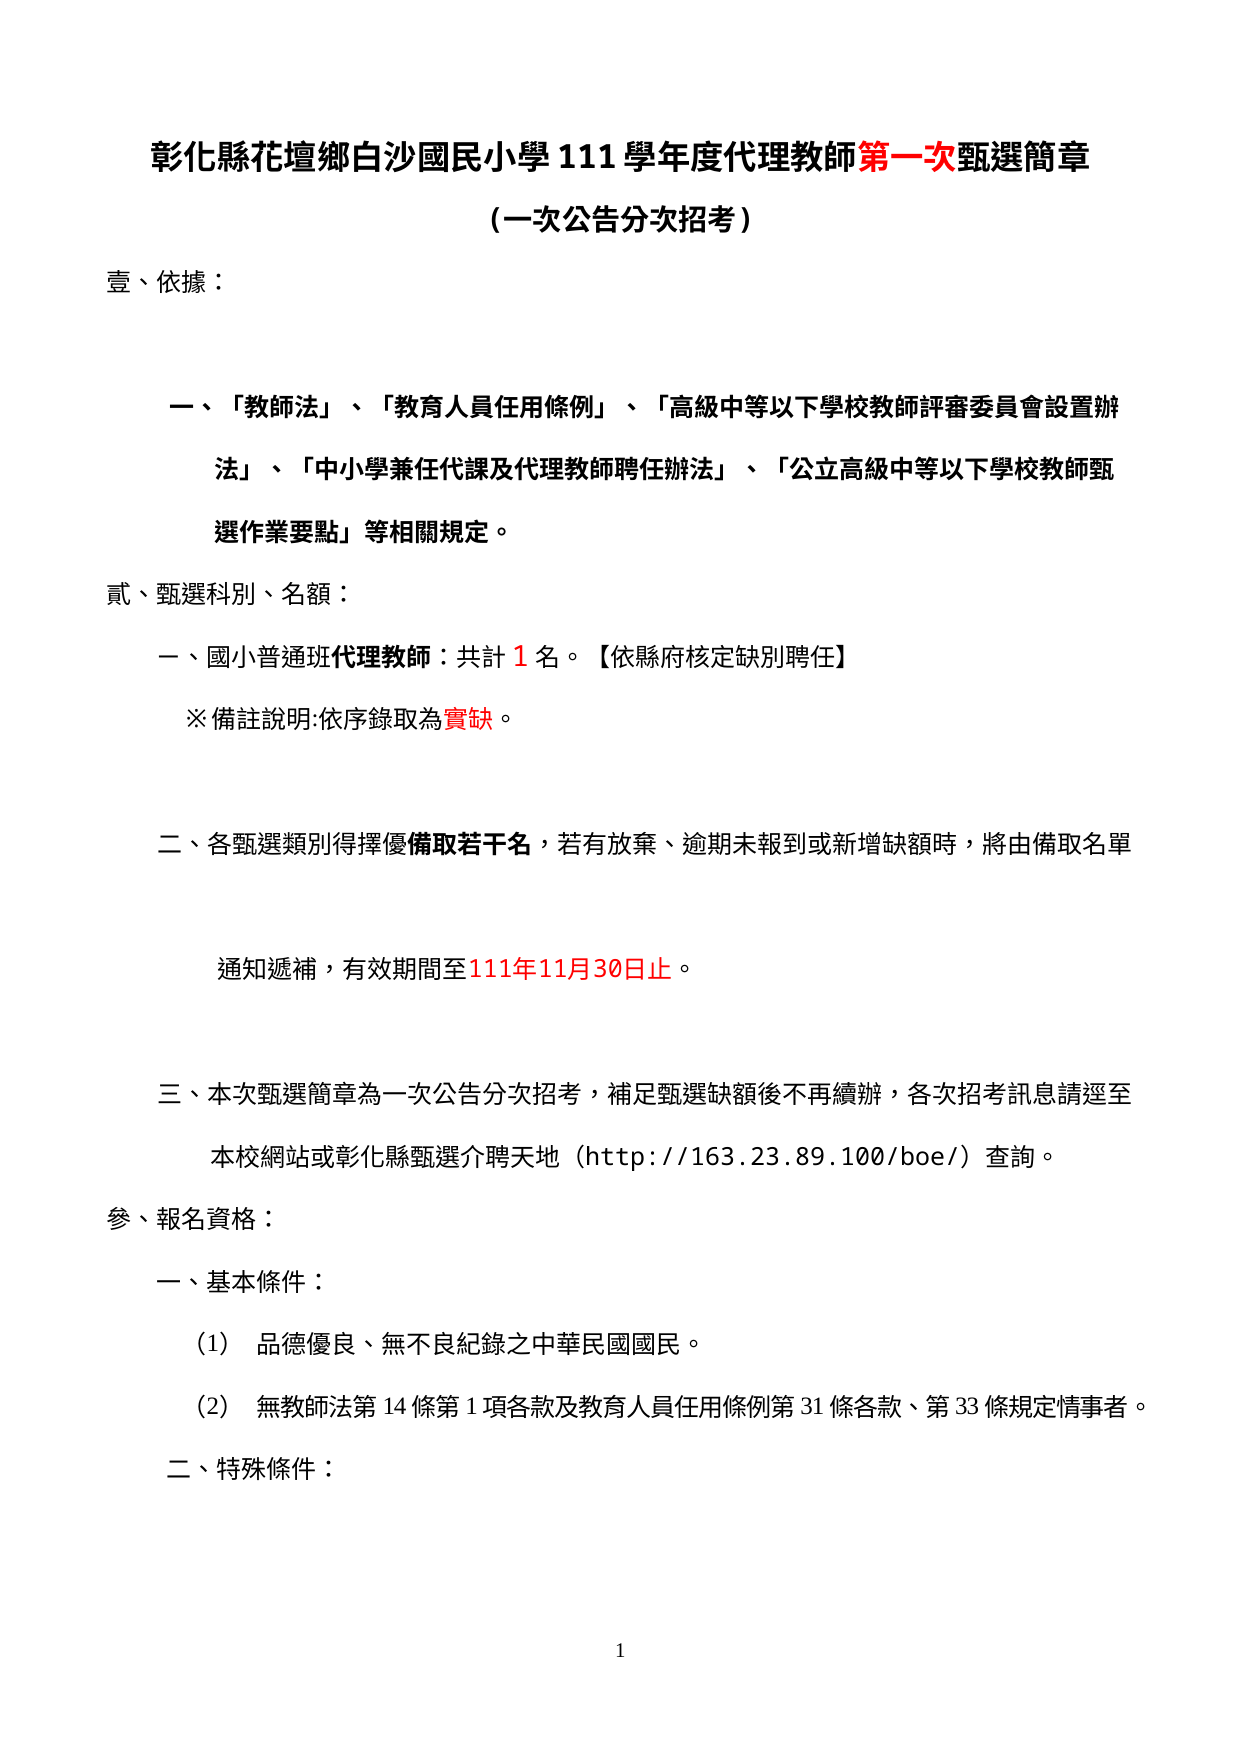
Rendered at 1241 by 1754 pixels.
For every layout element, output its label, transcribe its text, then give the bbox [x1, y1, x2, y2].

text 三、本次甄選簡章為一次公告分次招考，補足甄選缺額後不再續辦，各次招考訊息請逕至本校網站或彰化縣甄選介聘天地（http://163.23.89.100/boe/）查詢。 [143, 1051, 1134, 1176]
text (一次公告分次招考) [106, 176, 1134, 238]
text 參、報名資格： [106, 1176, 1134, 1238]
text 二、特殊條件： [106, 1426, 1134, 1488]
text 二、各甄選類別得擇優備取若干名，若有放棄、逾期未報到或新增缺額時，將由備取名單 [143, 801, 1134, 863]
text 壹、依據： [106, 238, 1134, 301]
list 品德優良、無不良紀錄之中華民國國民。 [181, 1301, 1134, 1363]
text 一、「教師法」、「教育人員任用條例」、「高級中等以下學校教師評審委員會設置辦法」、「中小學兼任代課及代理教師聘任辦法」、「公立高級中等以下學校教師甄選作業要點」等相關規定。 [169, 363, 1134, 551]
text 彰化縣花壇鄉白沙國民小學111學年度代理教師第一次甄選簡章 [106, 113, 1134, 176]
text 一、基本條件： [106, 1238, 1134, 1301]
text 貳、甄選科別、名額： [106, 551, 1134, 613]
text 通知遞補，有效期間至111年11月30日止。 [143, 926, 1134, 988]
list 無教師法第14條第1項各款及教育人員任用條例第31條各款、第33條規定情事者。 [181, 1363, 1134, 1426]
text ※備註說明:依序錄取為實缺。 [156, 676, 1134, 738]
text ㄧ、國小普通班代理教師：共計1名。【依縣府核定缺別聘任】 [156, 613, 1134, 676]
